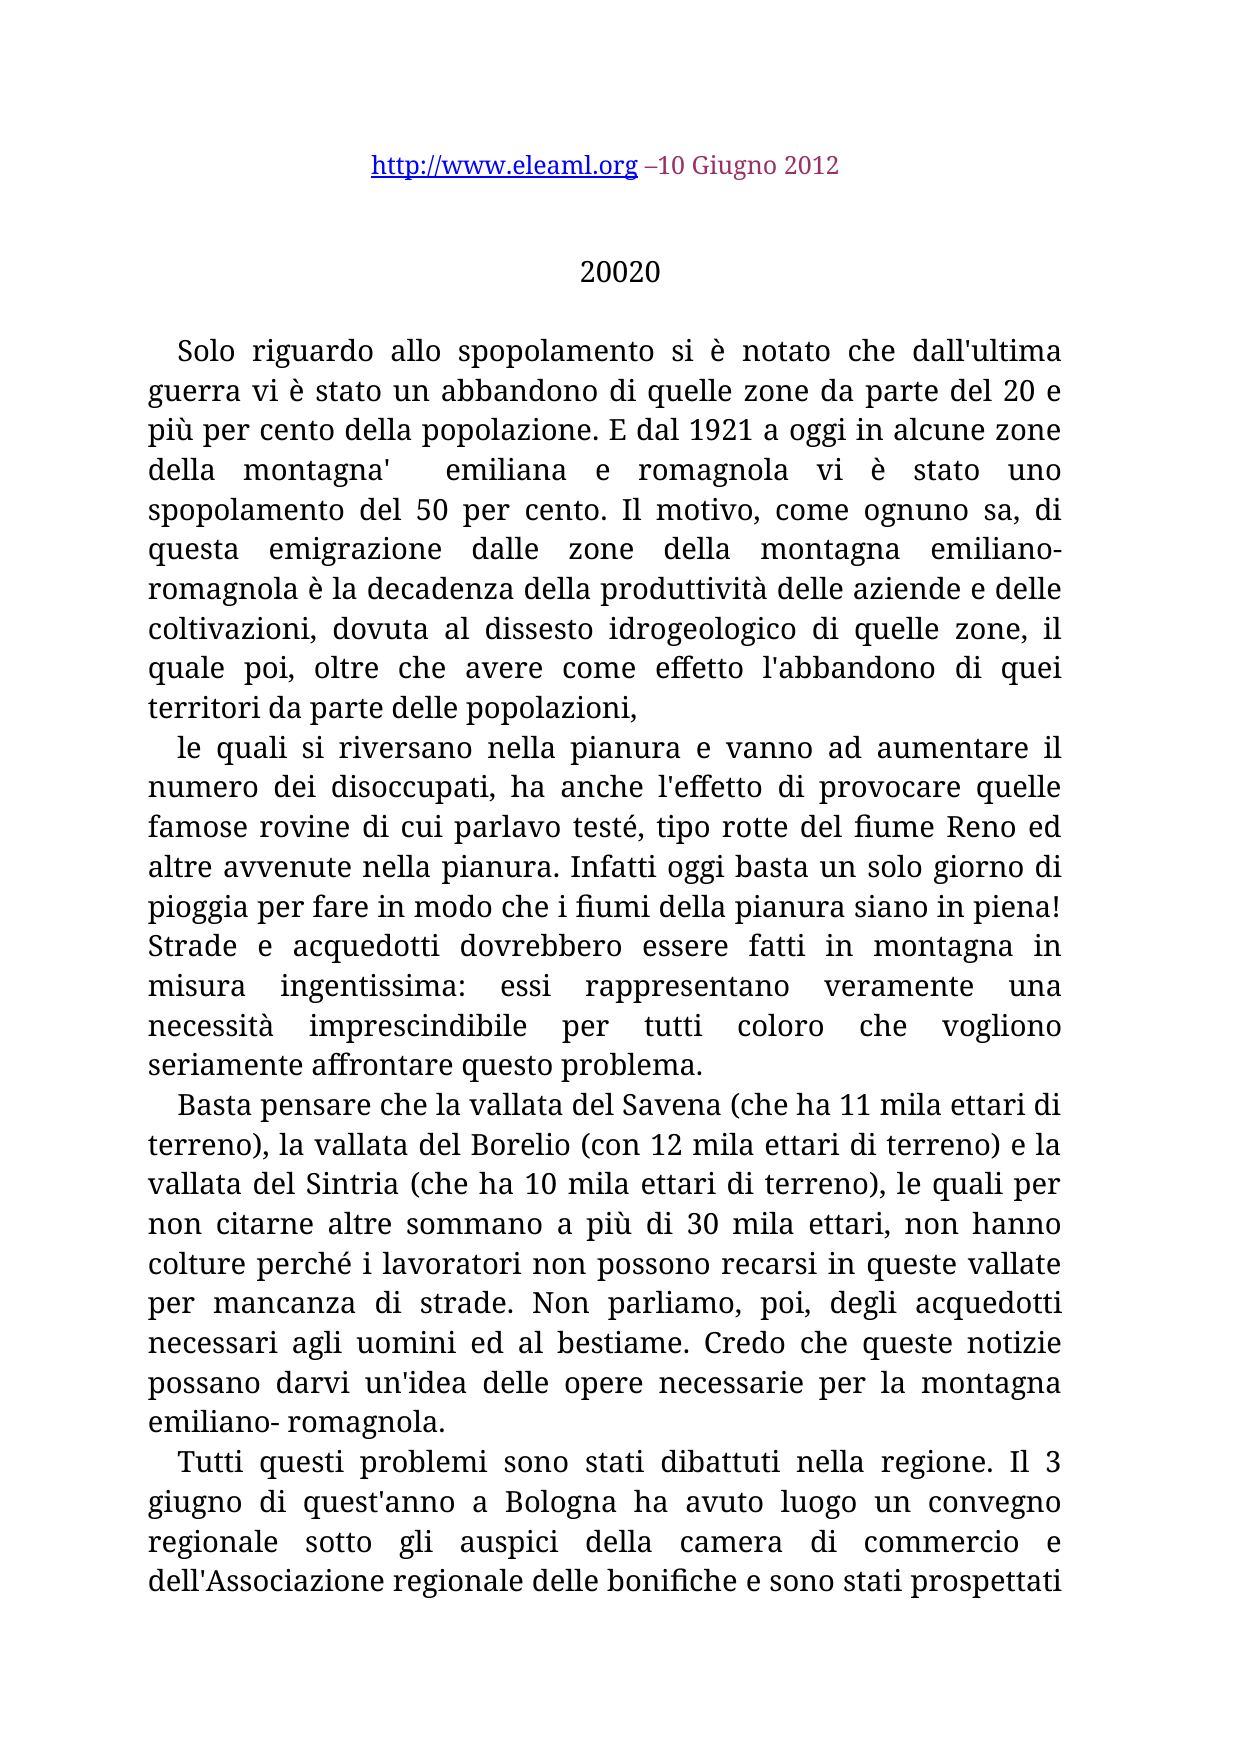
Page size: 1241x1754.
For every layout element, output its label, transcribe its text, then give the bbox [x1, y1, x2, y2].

text Tutti questi problemi sono stati dibattuti nella regione. Il 3 giugno di quest'anno a Bologna ha avuto luogo un convegno regionale sotto gli auspici della camera di commercio e dell'Associazione regionale delle bonifiche e sono stati prospettati [148, 1441, 1063, 1600]
text Solo riguardo allo spopolamento si è notato che dall'ultima guerra vi è stato un abbandono di quelle zone da parte del 20 e più per cento della popolazione. E dal 1921 a oggi in alcune zone della montagna' emiliana e romagnola vi è stato uno spopolamento del 50 per cento. Il motivo, come ognuno sa, di questa emigrazione dalle zone della montagna emiliano-romagnola è la decadenza della produttività delle aziende e delle coltivazioni, dovuta al dissesto idrogeologico di quelle zone, il quale poi, oltre che avere come effetto l'abbandono di quei territori da parte delle popolazioni, [148, 330, 1063, 727]
text 20020 [148, 251, 1063, 291]
text le quali si riversano nella pianura e vanno ad aumentare il numero dei disoccupati, ha anche l'effetto di provocare quelle famose rovine di cui parlavo testé, tipo rotte del fiume Reno ed altre avvenute nella pianura. Infatti oggi basta un solo giorno di pioggia per fare in modo che i fiumi della pianura siano in piena! Strade e acquedotti dovrebbero essere fatti in montagna in misura ingentissima: essi rappresentano veramente una necessità imprescindibile per tutti coloro che vogliono seriamente affrontare questo problema. [148, 727, 1063, 1084]
text Basta pensare che la vallata del Savena (che ha 11 mila ettari di terreno), la vallata del Borelio (con 12 mila ettari di terreno) e la vallata del Sintria (che ha 10 mila ettari di terreno), le quali per non citarne altre sommano a più di 30 mila ettari, non hanno colture perché i lavoratori non possono recarsi in queste vallate per mancanza di strade. Non parliamo, poi, degli acquedotti necessari agli uomini ed al bestiame. Credo che queste notizie possano darvi un'idea delle opere necessarie per la montagna emiliano- romagnola. [148, 1084, 1063, 1441]
